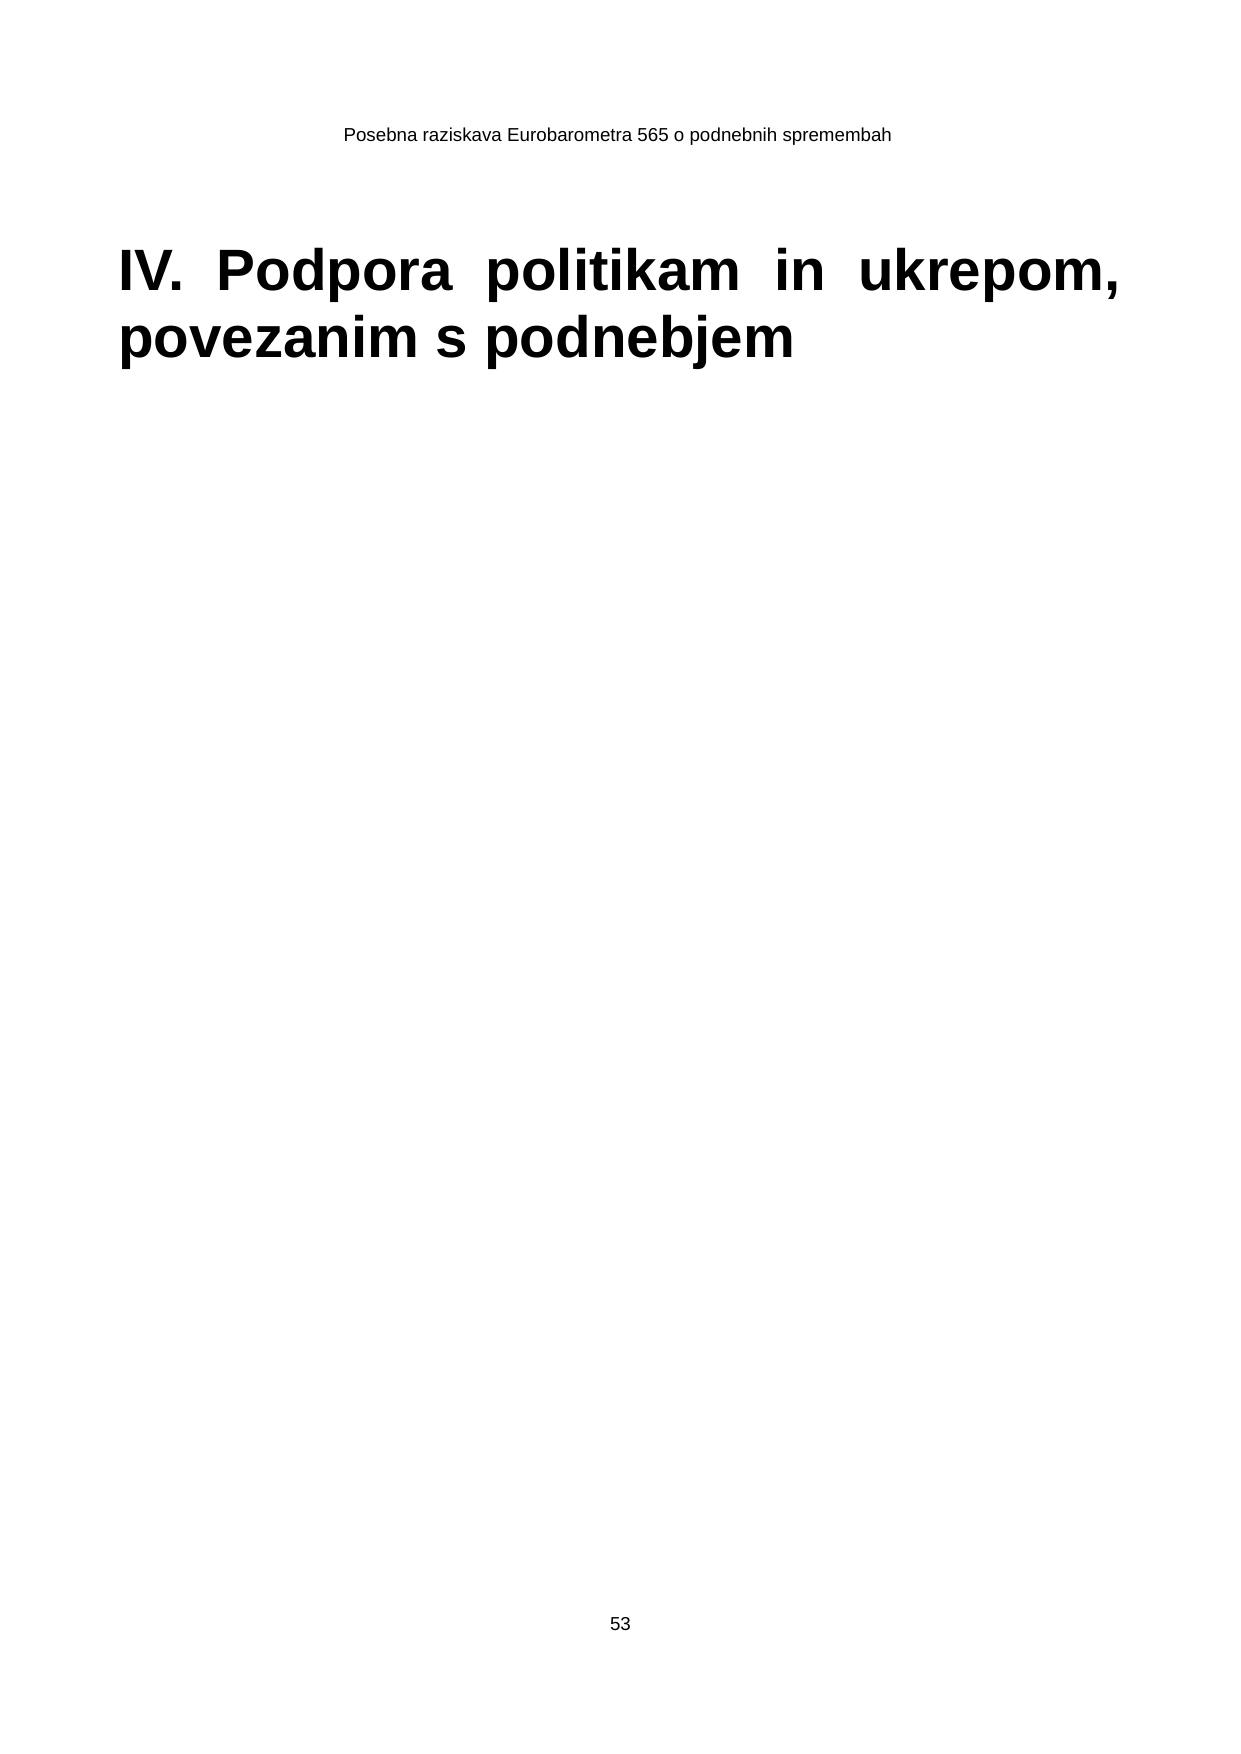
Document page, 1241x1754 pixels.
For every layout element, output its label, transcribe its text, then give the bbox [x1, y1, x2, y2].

subtitle IV. Podpora politikam in ukrepom, povezanim s podnebjem [118, 236, 1122, 370]
